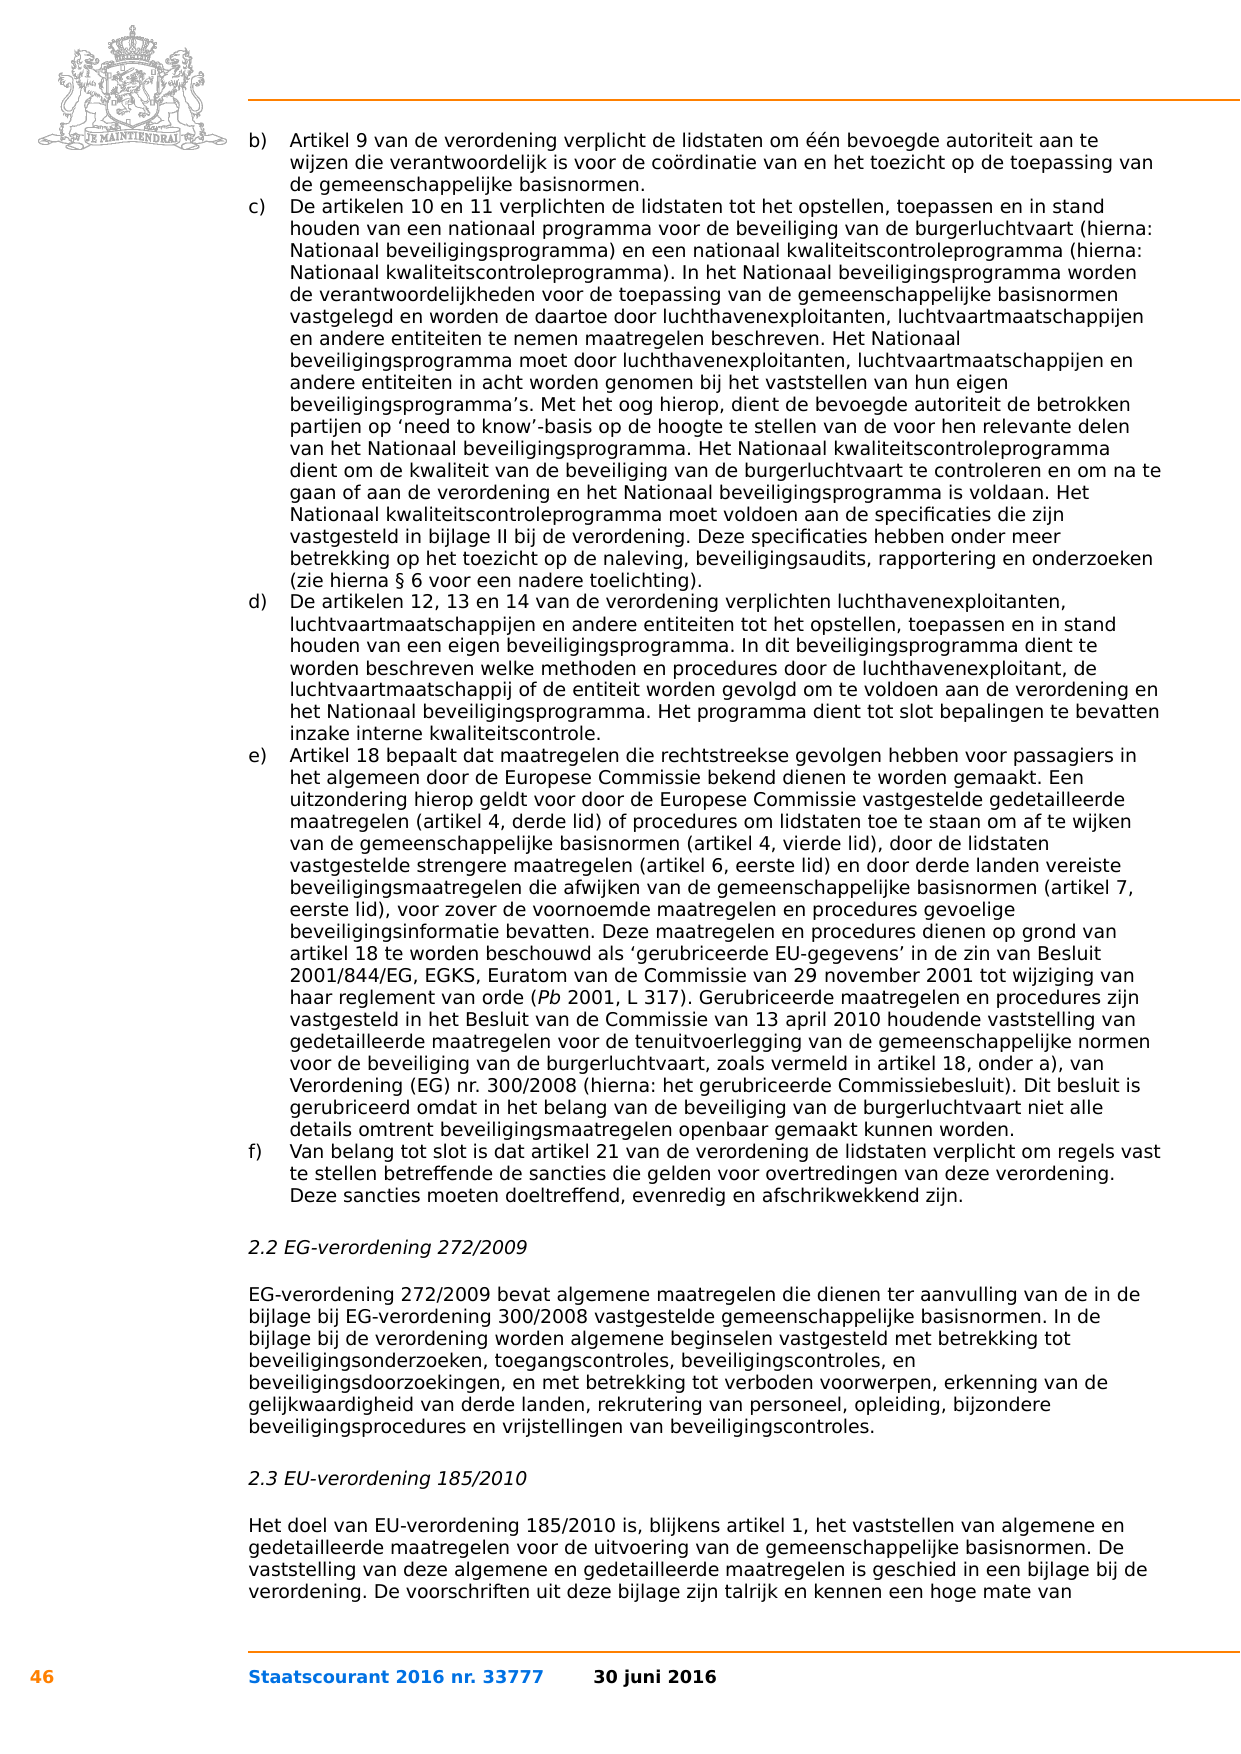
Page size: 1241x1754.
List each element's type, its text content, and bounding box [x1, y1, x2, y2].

text Het doel van EU-verordening 185/2010 is, blijkens artikel 1, het vaststellen van algemene en gedetailleerde maatregelen voor de uitvoering van de gemeenschappelijke basisnormen. De vaststelling van deze algemene en gedetailleerde maatregelen is geschied in een bijlage bij de verordening. De voorschriften uit deze bijlage zijn talrijk en kennen een hoge mate van [248, 1515, 1163, 1603]
subtitle 2.2 EG-verordening 272/2009 [248, 1237, 1163, 1259]
text c) De artikelen 10 en 11 verplichten de lidstaten tot het opstellen, toepassen en in stand houden van een nationaal programma voor de beveiliging van de burgerluchtvaart (hierna: Nationaal beveiligingsprogramma) en een nationaal kwaliteitscontroleprogramma (hierna: Nationaal kwaliteitscontroleprogramma). In het Nationaal beveiligingsprogramma worden de verantwoordelijkheden voor de toepassing van de gemeenschappelijke basisnormen vastgelegd en worden de daartoe door luchthavenexploitanten, luchtvaartmaatschappijen en andere entiteiten te nemen maatregelen beschreven. Het Nationaal beveiligingsprogramma moet door luchthavenexploitanten, luchtvaartmaatschappijen en andere entiteiten in acht worden genomen bij het vaststellen van hun eigen beveiligingsprogramma’s. Met het oog hierop, dient de bevoegde autoriteit de betrokken partijen op ‘need to know’-basis op de hoogte te stellen van de voor hen relevante delen van het Nationaal beveiligingsprogramma. Het Nationaal kwaliteitscontroleprogramma dient om de kwaliteit van de beveiliging van de burgerluchtvaart te controleren en om na te gaan of aan de verordening en het Nationaal beveiligingsprogramma is voldaan. Het Nationaal kwaliteitscontroleprogramma moet voldoen aan de specificaties die zijn vastgesteld in bijlage II bij de verordening. Deze specificaties hebben onder meer betrekking op het toezicht op de naleving, beveiligingsaudits, rapportering en onderzoeken (zie hierna § 6 voor een nadere toelichting). [248, 196, 1163, 591]
text d) De artikelen 12, 13 en 14 van de verordening verplichten luchthavenexploitanten, luchtvaartmaatschappijen en andere entiteiten tot het opstellen, toepassen en in stand houden van een eigen beveiligingsprogramma. In dit beveiligingsprogramma dient te worden beschreven welke methoden en procedures door de luchthavenexploitant, de luchtvaartmaatschappij of de entiteit worden gevolgd om te voldoen aan de verordening en het Nationaal beveiligingsprogramma. Het programma dient tot slot bepalingen te bevatten inzake interne kwaliteitscontrole. [248, 591, 1163, 745]
text f) Van belang tot slot is dat artikel 21 van de verordening de lidstaten verplicht om regels vast te stellen betreffende de sancties die gelden voor overtredingen van deze verordening. Deze sancties moeten doeltreffend, evenredig en afschrikwekkend zijn. [248, 1141, 1163, 1207]
text b) Artikel 9 van de verordening verplicht de lidstaten om één bevoegde autoriteit aan te wijzen die verantwoordelijk is voor de coördinatie van en het toezicht op de toepassing van de gemeenschappelijke basisnormen. [248, 130, 1163, 196]
text e) Artikel 18 bepaalt dat maatregelen die rechtstreekse gevolgen hebben voor passagiers in het algemeen door de Europese Commissie bekend dienen te worden gemaakt. Een uitzondering hierop geldt voor door de Europese Commissie vastgestelde gedetailleerde maatregelen (artikel 4, derde lid) of procedures om lidstaten toe te staan om af te wijken van de gemeenschappelijke basisnormen (artikel 4, vierde lid), door de lidstaten vastgestelde strengere maatregelen (artikel 6, eerste lid) en door derde landen vereiste beveiligingsmaatregelen die afwijken van de gemeenschappelijke basisnormen (artikel 7, eerste lid), voor zover de voornoemde maatregelen en procedures gevoelige beveiligingsinformatie bevatten. Deze maatregelen en procedures dienen op grond van artikel 18 te worden beschouwd als ‘gerubriceerde EU-gegevens’ in de zin van Besluit 2001/844/EG, EGKS, Euratom van de Commissie van 29 november 2001 tot wijziging van haar reglement van orde (Pb 2001, L 317). Gerubriceerde maatregelen en procedures zijn vastgesteld in het Besluit van de Commissie van 13 april 2010 houdende vaststelling van gedetailleerde maatregelen voor de tenuitvoerlegging van de gemeenschappelijke normen voor de beveiliging van de burgerluchtvaart, zoals vermeld in artikel 18, onder a), van Verordening (EG) nr. 300/2008 (hierna: het gerubriceerde Commissiebesluit). Dit besluit is gerubriceerd omdat in het belang van de beveiliging van de burgerluchtvaart niet alle details omtrent beveiligingsmaatregelen openbaar gemaakt kunnen worden. [248, 745, 1163, 1141]
picture [38, 25, 227, 150]
text EG-verordening 272/2009 bevat algemene maatregelen die dienen ter aanvulling van de in de bijlage bij EG-verordening 300/2008 vastgestelde gemeenschappelijke basisnormen. In de bijlage bij de verordening worden algemene beginselen vastgesteld met betrekking tot beveiligingsonderzoeken, toegangscontroles, beveiligingscontroles, en beveiligingsdoorzoekingen, en met betrekking tot verboden voorwerpen, erkenning van de gelijkwaardigheid van derde landen, rekrutering van personeel, opleiding, bijzondere beveiligingsprocedures en vrijstellingen van beveiligingscontroles. [248, 1284, 1163, 1438]
subtitle 2.3 EU-verordening 185/2010 [248, 1468, 1163, 1490]
